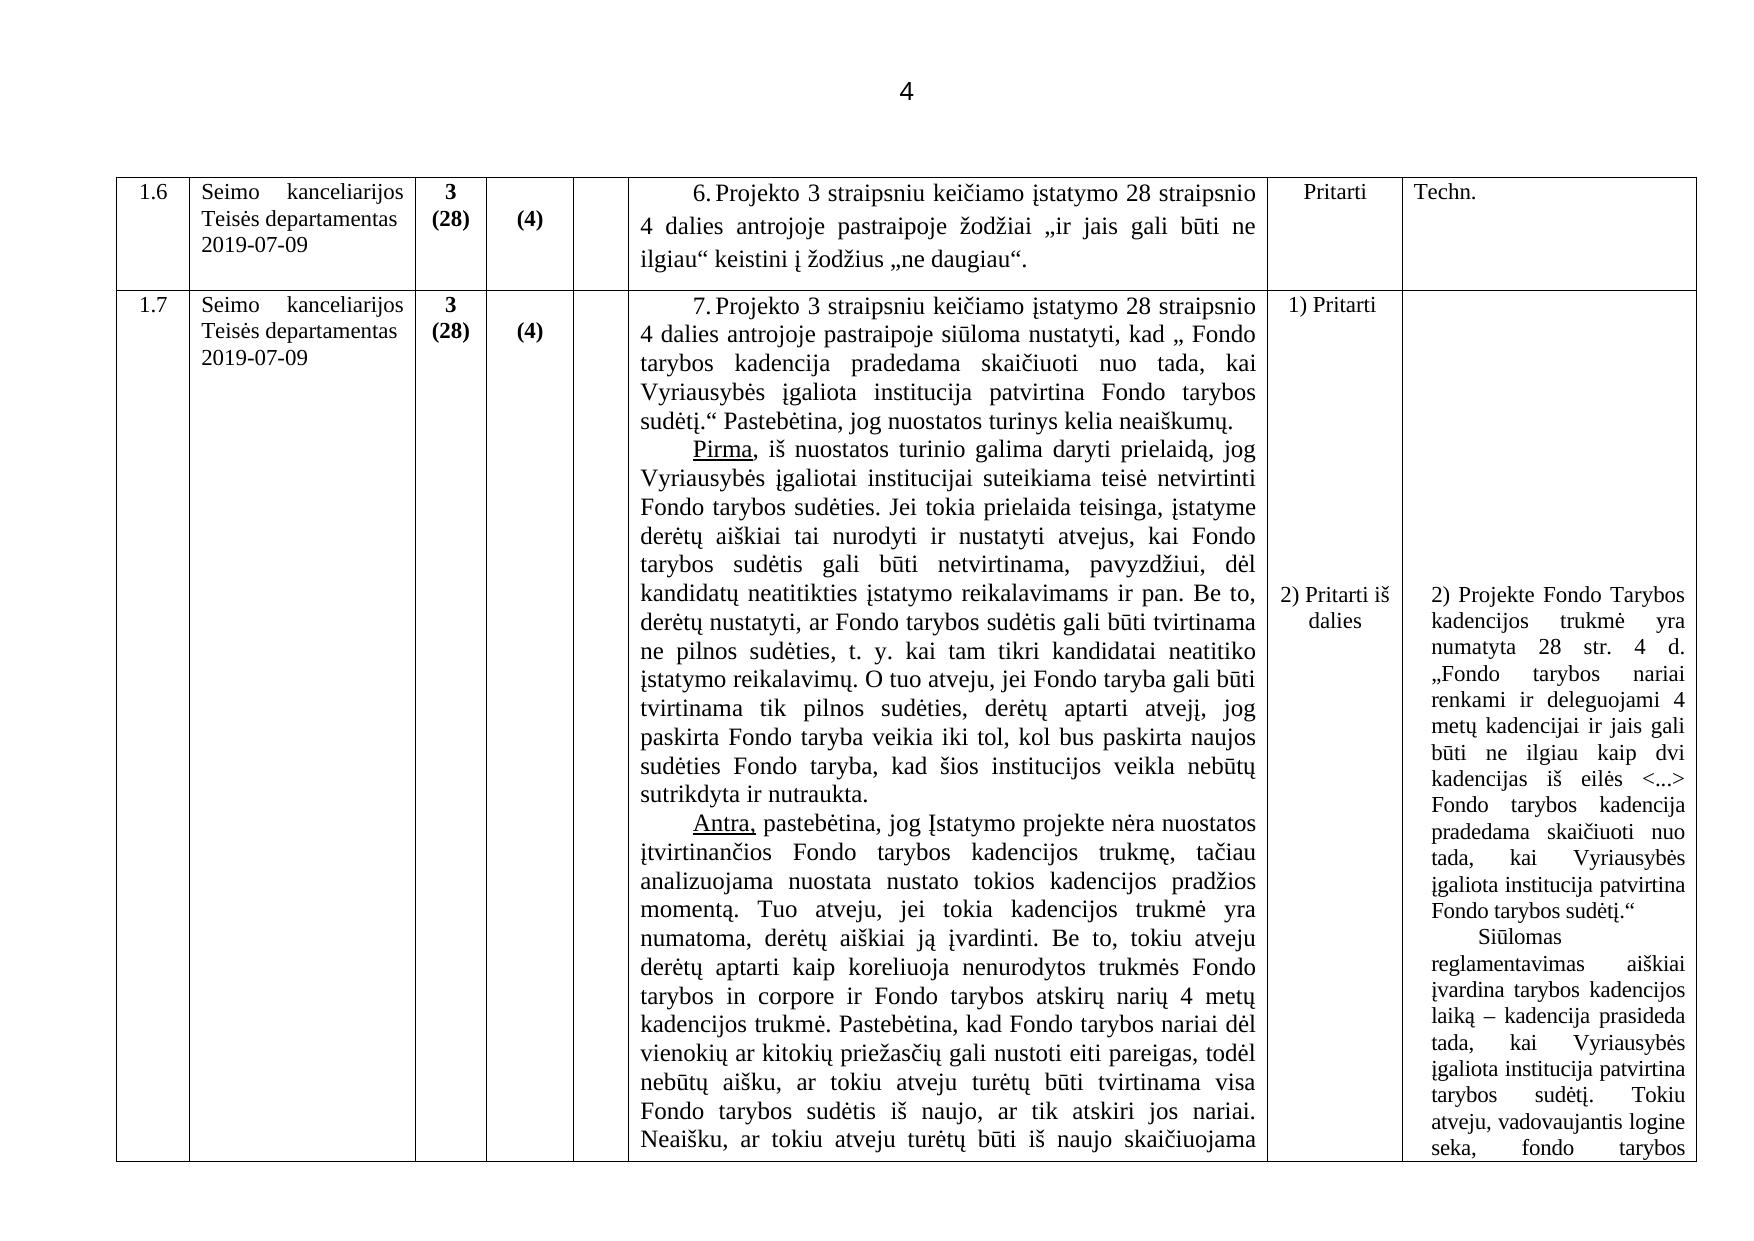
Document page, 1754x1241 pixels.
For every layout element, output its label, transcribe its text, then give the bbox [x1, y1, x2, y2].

table_cell Techn. [1403, 178, 1696, 290]
table_cell [574, 291, 628, 1161]
table_cell 1) Pritarti 2) Pritarti iš dalies [1268, 291, 1402, 1161]
table_cell 6. Projekto 3 straipsniu keičiamo įstatymo 28 straipsnio 4 dalies antrojoje pastraipoje žodžiai „ir jais gali būti ne ilgiau“ keistini į žodžius „ne daugiau“. [629, 178, 1267, 290]
table_cell 2) Projekte Fondo Tarybos kadencijos trukmė yra numatyta 28 str. 4 d. „Fondo tarybos nariai renkami ir deleguojami 4 metų kadencijai ir jais gali būti ne ilgiau kaip dvi kadencijas iš eilės <...> Fondo tarybos kadencija pradedama skaičiuoti nuo tada, kai Vyriausybės įgaliota institucija patvirtina Fondo tarybos sudėtį.“ Siūlomas reglamentavimas aiškiai įvardina tarybos kadencijos laiką – kadencija prasideda tada, kai Vyriausybės įgaliota institucija patvirtina tarybos sudėtį. Tokiu atveju, vadovaujantis logine seka, fondo tarybos [1403, 291, 1696, 1161]
table_cell Seimo kanceliarijos Teisės departamentas 2019-07-09 [190, 178, 415, 290]
table_cell 1.7 [117, 291, 189, 1161]
table_cell 3 (28) [416, 291, 486, 1161]
table_cell (4) [487, 291, 573, 1161]
table_cell Seimo kanceliarijos Teisės departamentas 2019-07-09 [190, 291, 415, 1161]
table_cell Pritarti [1268, 178, 1402, 290]
table_cell 1.6 [117, 178, 189, 290]
table_cell [574, 178, 628, 290]
table_cell (4) [487, 178, 573, 290]
table_cell 3 (28) [416, 178, 486, 290]
table_cell 7. Projekto 3 straipsniu keičiamo įstatymo 28 straipsnio 4 dalies antrojoje pastraipoje siūloma nustatyti, kad „ Fondo tarybos kadencija pradedama skaičiuoti nuo tada, kai Vyriausybės įgaliota institucija patvirtina Fondo tarybos sudėtį.“ Pastebėtina, jog nuostatos turinys kelia neaiškumų. Pirma, iš nuostatos turinio galima daryti prielaidą, jog Vyriausybės įgaliotai institucijai suteikiama teisė netvirtinti Fondo tarybos sudėties. Jei tokia prielaida teisinga, įstatyme derėtų aiškiai tai nurodyti ir nustatyti atvejus, kai Fondo tarybos sudėtis gali būti netvirtinama, pavyzdžiui, dėl kandidatų neatitikties įstatymo reikalavimams ir pan. Be to, derėtų nustatyti, ar Fondo tarybos sudėtis gali būti tvirtinama ne pilnos sudėties, t. y. kai tam tikri kandidatai neatitiko įstatymo reikalavimų. O tuo atveju, jei Fondo taryba gali būti tvirtinama tik pilnos sudėties, derėtų aptarti atvejį, jog paskirta Fondo taryba veikia iki tol, kol bus paskirta naujos sudėties Fondo taryba, kad šios institucijos veikla nebūtų sutrikdyta ir nutraukta. Antra, pastebėtina, jog Įstatymo projekte nėra nuostatos įtvirtinančios Fondo tarybos kadencijos trukmę, tačiau analizuojama nuostata nustato tokios kadencijos pradžios momentą. Tuo atveju, jei tokia kadencijos trukmė yra numatoma, derėtų aiškiai ją įvardinti. Be to, tokiu atveju derėtų aptarti kaip koreliuoja nenurodytos trukmės Fondo tarybos in corpore ir Fondo tarybos atskirų narių 4 metų kadencijos trukmė. Pastebėtina, kad Fondo tarybos nariai dėl vienokių ar kitokių priežasčių gali nustoti eiti pareigas, todėl nebūtų aišku, ar tokiu atveju turėtų būti tvirtinama visa Fondo tarybos sudėtis iš naujo, ar tik atskiri jos nariai. Neaišku, ar tokiu atveju turėtų būti iš naujo skaičiuojama [629, 291, 1267, 1161]
